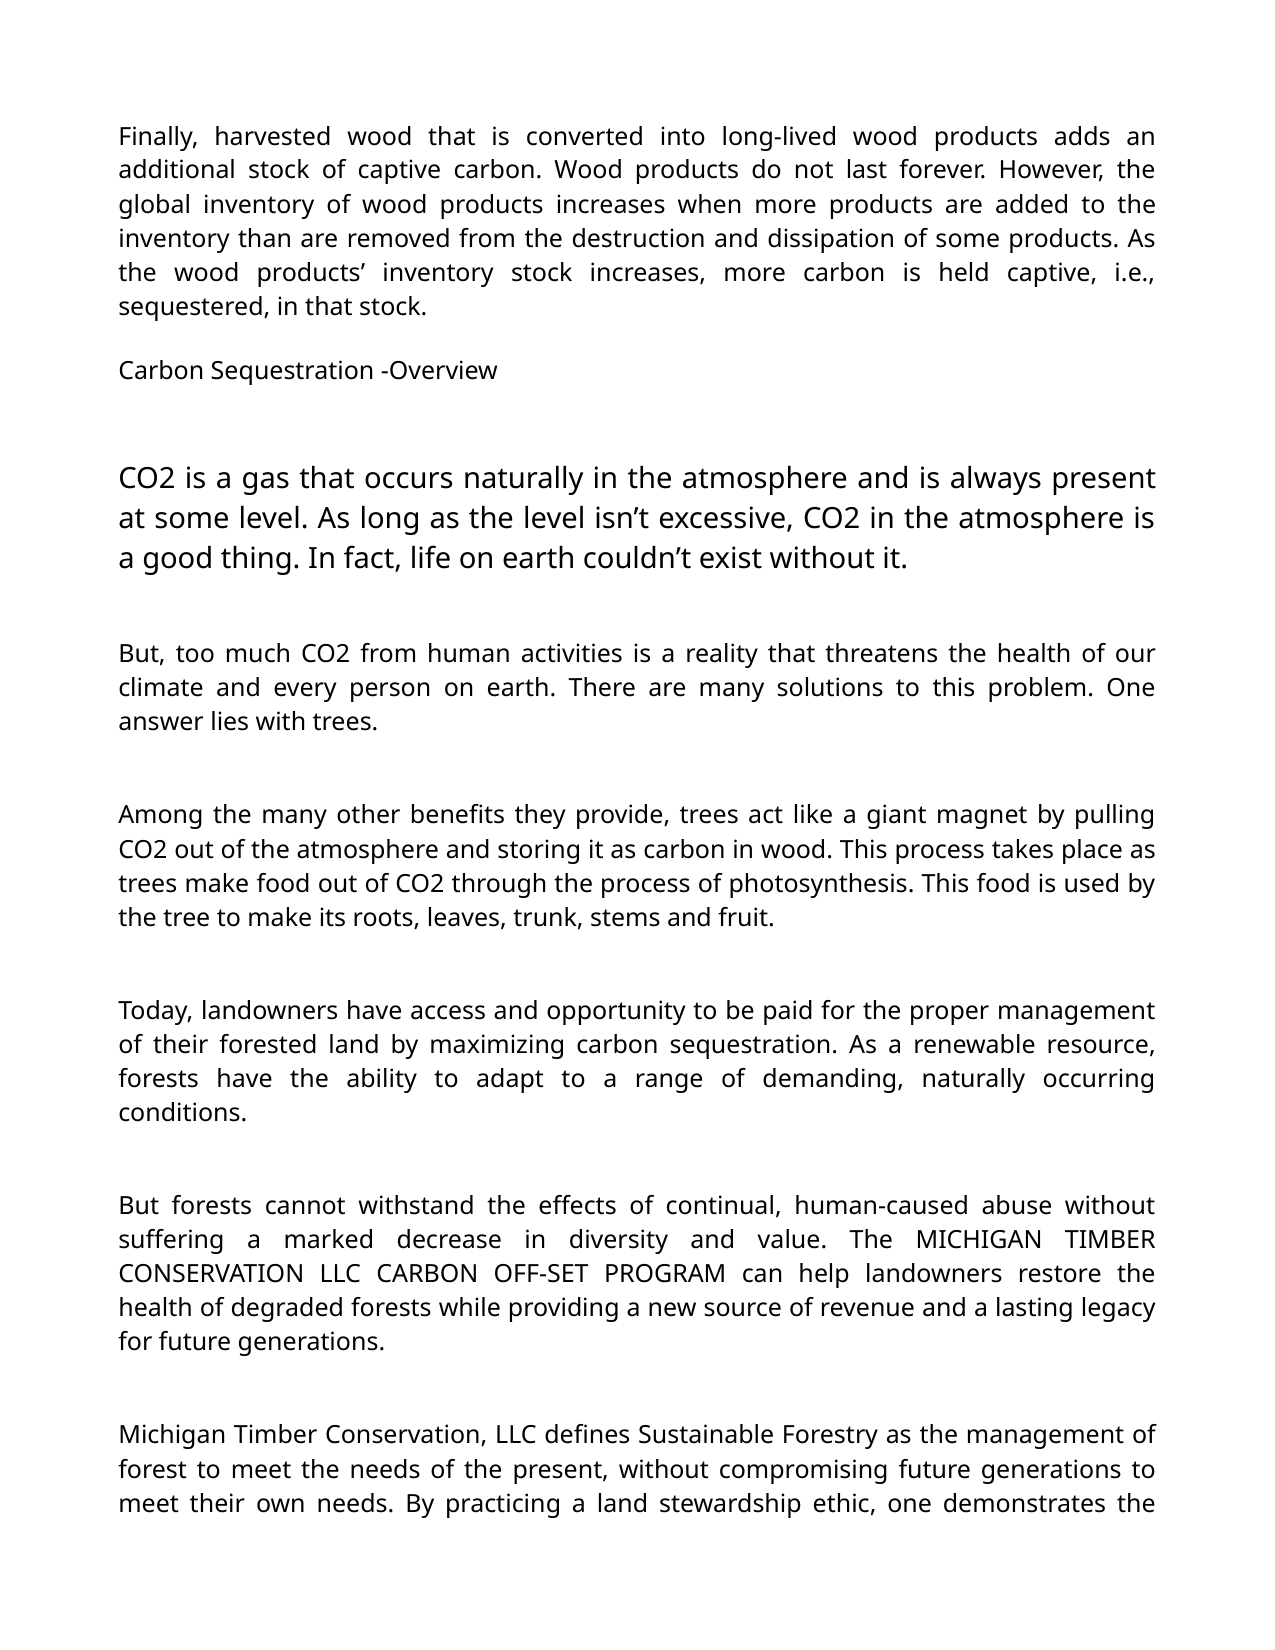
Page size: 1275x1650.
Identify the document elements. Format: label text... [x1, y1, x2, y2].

text Finally, harvested wood that is converted into long-lived wood products adds an additional stock of captive carbon. Wood products do not last forever. However, the global inventory of wood products increases when more products are added to the inventory than are removed from the destruction and dissipation of some products. As the wood products’ inventory stock increases, more carbon is held captive, i.e., sequestered, in that stock. [118, 118, 1157, 322]
text Among the many other benefits they provide, trees act like a giant magnet by pulling CO2 out of the atmosphere and storing it as carbon in wood. This process takes place as trees make food out of CO2 through the process of photosynthesis. This food is used by the tree to make its roots, leaves, trunk, stems and fruit. [118, 797, 1157, 933]
text CO2 is a gas that occurs naturally in the atmosphere and is always present at some level. As long as the level isn’t excessive, CO2 in the atmosphere is a good thing. In fact, life on earth couldn’t exist without it. [118, 458, 1157, 577]
text But, too much CO2 from human activities is a reality that threatens the health of our climate and every person on earth. There are many solutions to this problem. One answer lies with trees. [118, 636, 1157, 738]
text Michigan Timber Conservation, LLC defines Sustainable Forestry as the management of forest to meet the needs of the present, without compromising future generations to meet their own needs. By practicing a land stewardship ethic, one demonstrates the [118, 1417, 1157, 1519]
text Today, landowners have access and opportunity to be paid for the proper management of their forested land by maximizing carbon sequestration. As a renewable resource, forests have the ability to adapt to a range of demanding, naturally occurring conditions. [118, 992, 1157, 1129]
text Carbon Sequestration -Overview [118, 352, 1157, 387]
text But forests cannot withstand the effects of continual, human-caused abuse without suffering a marked decrease in diversity and value. The MICHIGAN TIMBER CONSERVATION LLC CARBON OFF-SET PROGRAM can help landowners restore the health of degraded forests while providing a new source of revenue and a lasting legacy for future generations. [118, 1188, 1157, 1358]
